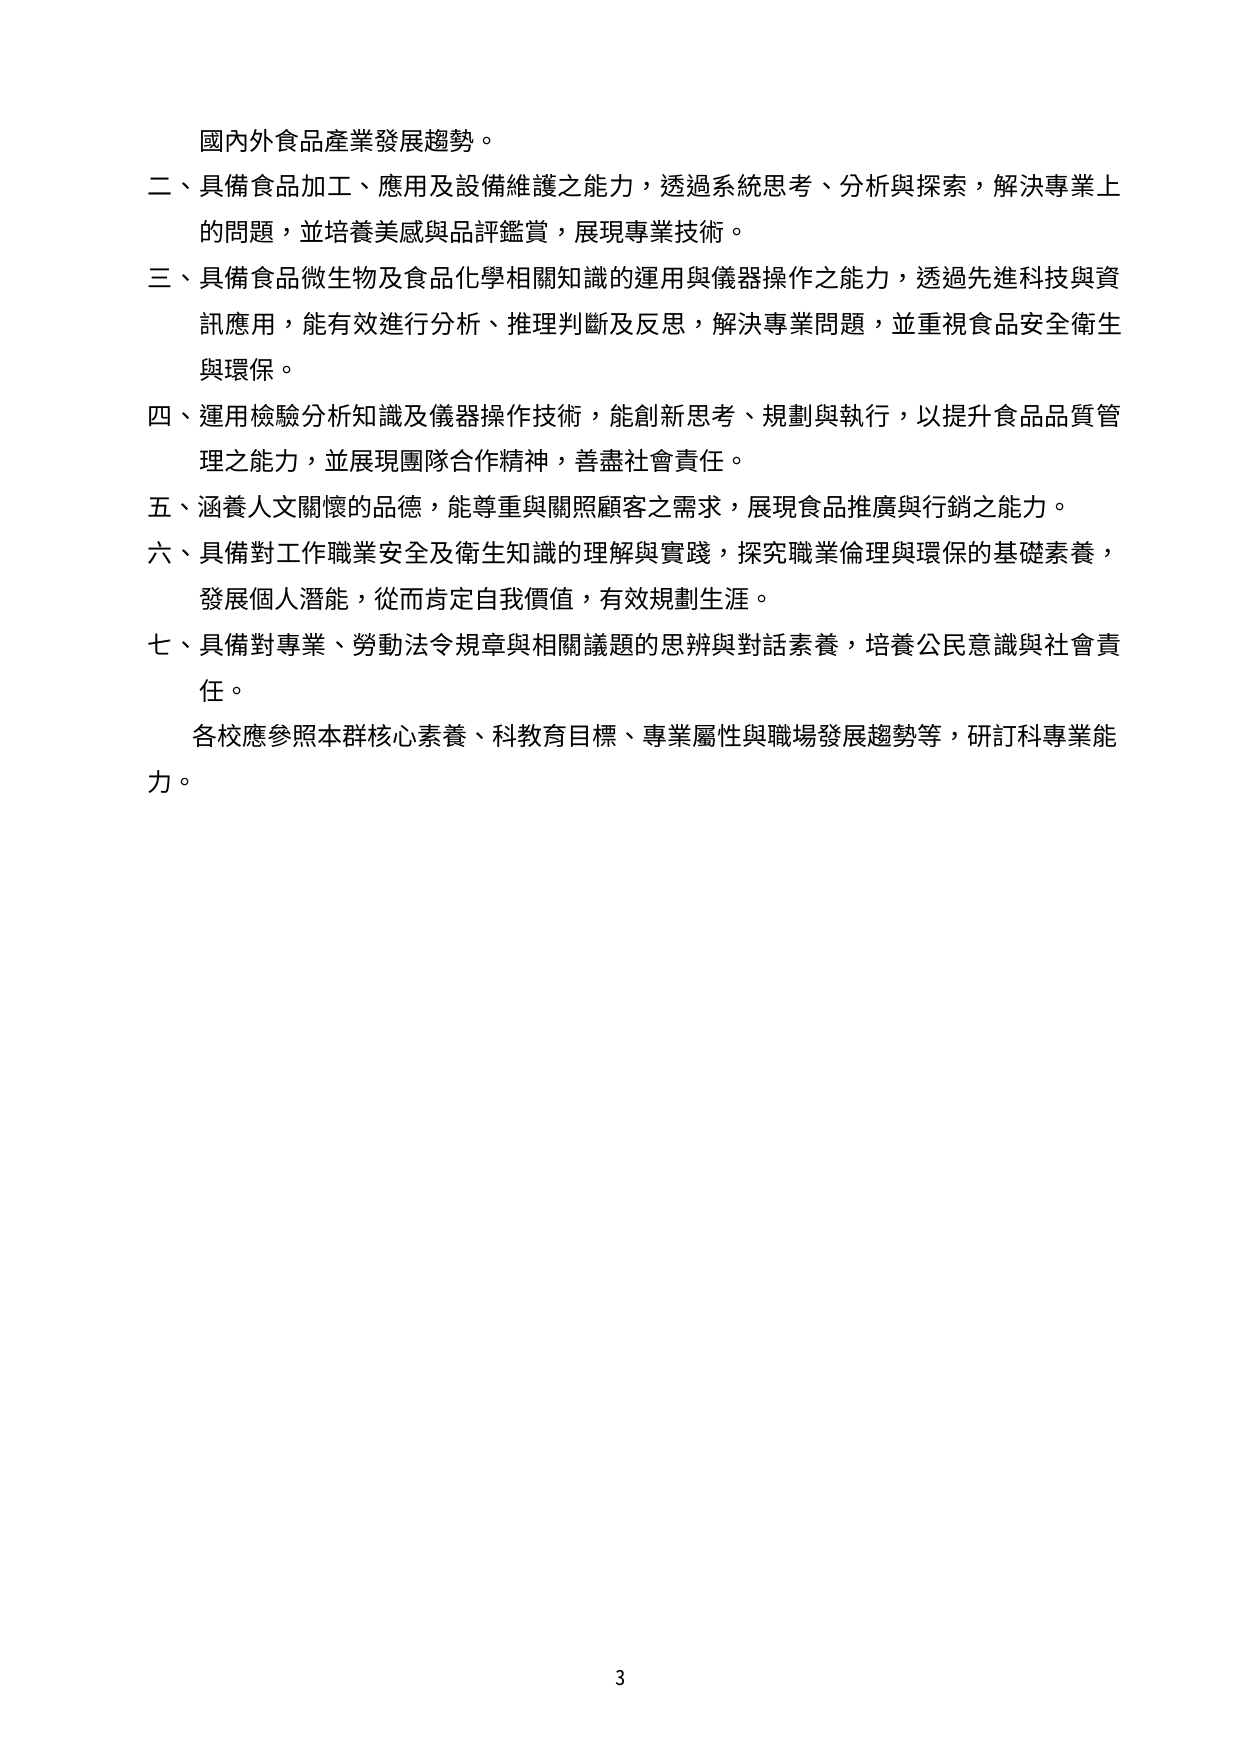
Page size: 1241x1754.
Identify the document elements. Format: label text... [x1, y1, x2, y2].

text 國內外食品產業發展趨勢。 [148, 113, 1122, 159]
text 三、具備食品微生物及食品化學相關知識的運用與儀器操作之能力，透過先進科技與資訊應用，能有效進行分析、推理判斷及反思，解決專業問題，並重視食品安全衛生與環保。 [148, 251, 1122, 388]
text 五、涵養人文關懷的品德，能尊重與關照顧客之需求，展現食品推廣與行銷之能力。 [148, 480, 1122, 526]
text 四、運用檢驗分析知識及儀器操作技術，能創新思考、規劃與執行，以提升食品品質管理之能力，並展現團隊合作精神，善盡社會責任。 [148, 388, 1122, 480]
text 二、具備食品加工、應用及設備維護之能力，透過系統思考、分析與探索，解決專業上的問題，並培養美感與品評鑑賞，展現專業技術。 [148, 159, 1122, 251]
text 各校應參照本群核心素養、科教育目標、專業屬性與職場發展趨勢等，研訂科專業能力。 [148, 709, 1122, 801]
text 六、具備對工作職業安全及衛生知識的理解與實踐，探究職業倫理與環保的基礎素養，發展個人潛能，從而肯定自我價值，有效規劃生涯。 [148, 526, 1122, 617]
text 七、具備對專業、勞動法令規章與相關議題的思辨與對話素養，培養公民意識與社會責任。 [148, 617, 1122, 709]
